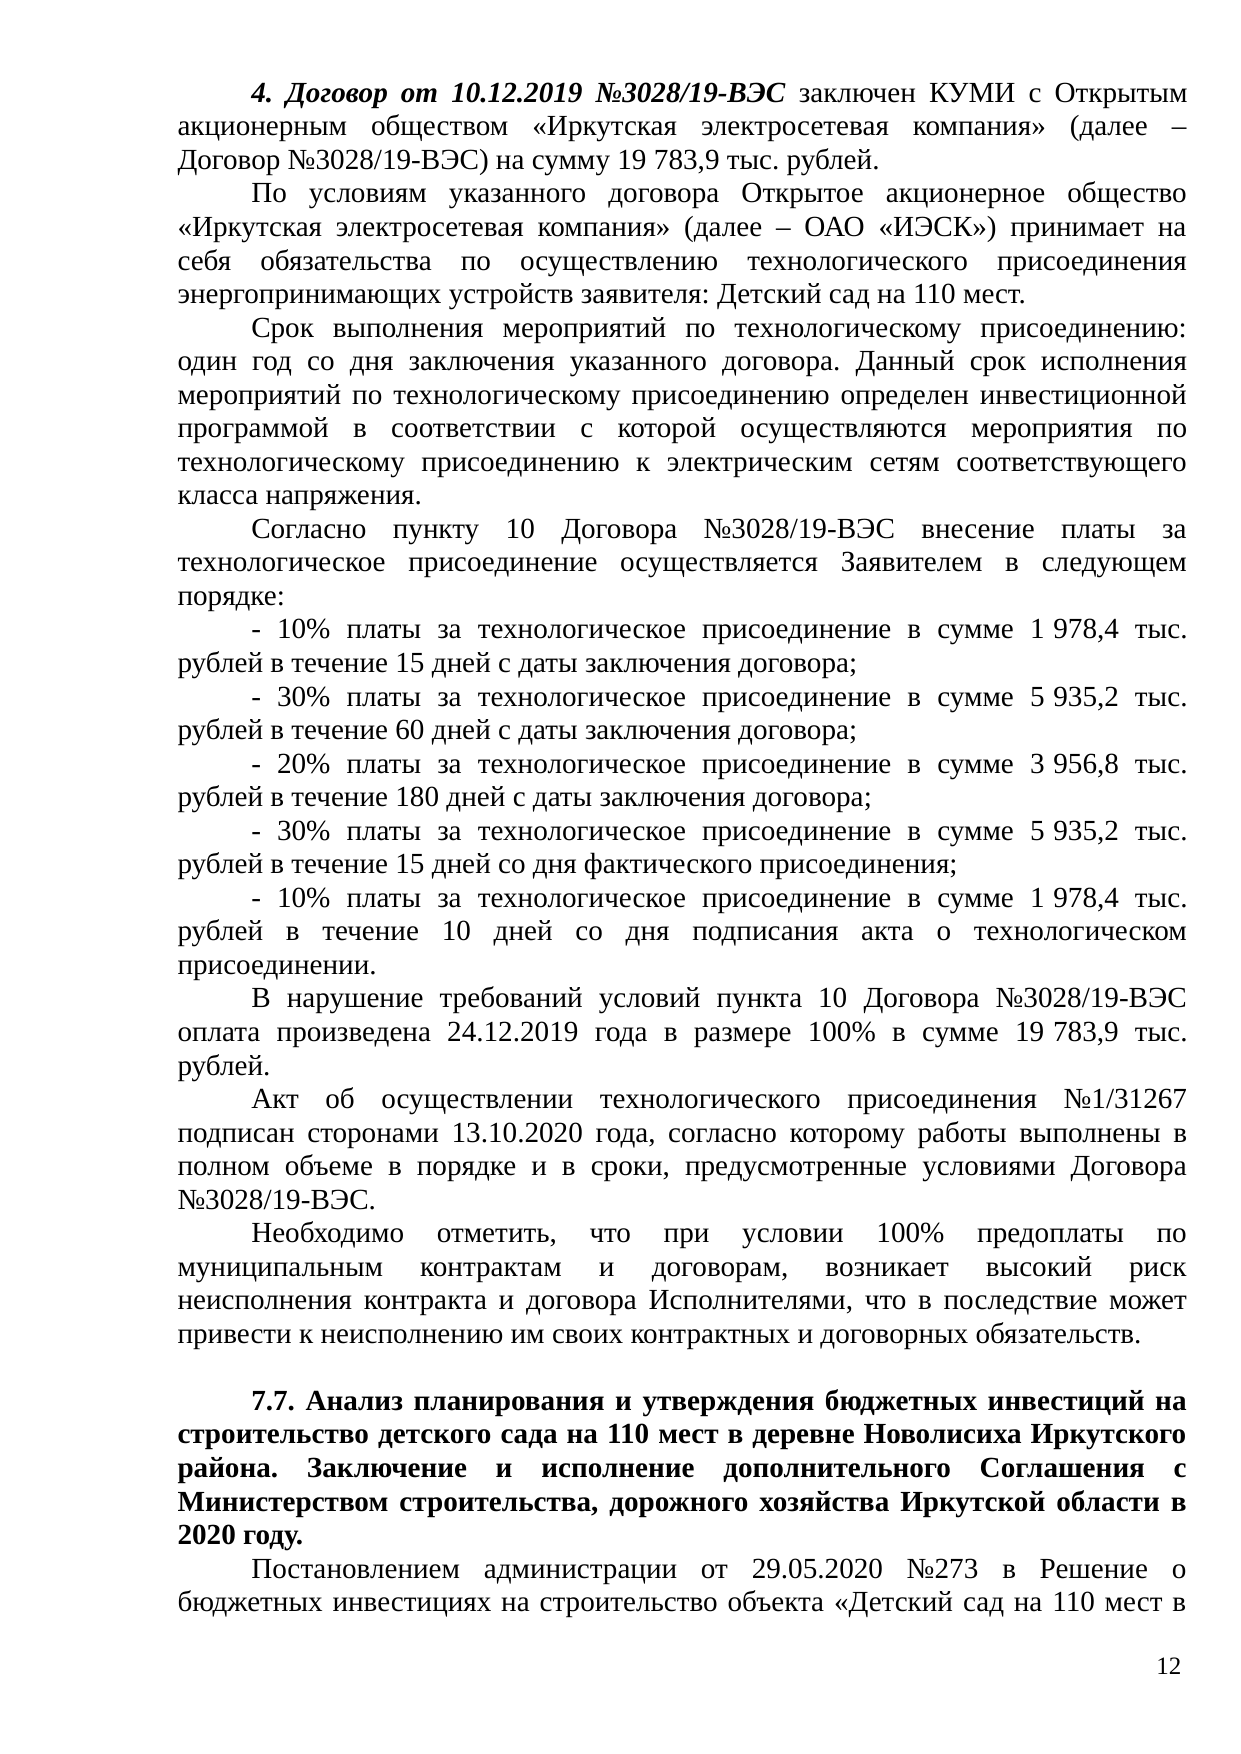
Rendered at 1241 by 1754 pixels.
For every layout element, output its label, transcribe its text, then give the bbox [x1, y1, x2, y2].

text - 20% платы за технологическое присоединение в сумме 3 956,8 тыс. рублей в течение 180 дней с даты заключения договора; [177, 746, 1187, 813]
text Постановлением администрации от 29.05.2020 №273 в Решение о бюджетных инвестициях на строительство объекта «Детский сад на 110 мест в [177, 1551, 1187, 1618]
text По условиям указанного договора Открытое акционерное общество «Иркутская электросетевая компания» (далее – ОАО «ИЭСК») принимает на себя обязательства по осуществлению технологического присоединения энергопринимающих устройств заявителя: Детский сад на 110 мест. [177, 176, 1187, 310]
text - 30% платы за технологическое присоединение в сумме 5 935,2 тыс. рублей в течение 15 дней со дня фактического присоединения; [177, 813, 1187, 880]
text В нарушение требований условий пункта 10 Договора №3028/19-ВЭС оплата произведена 24.12.2019 года в размере 100% в сумме 19 783,9 тыс. рублей. [177, 981, 1187, 1081]
text 4. Договор от 10.12.2019 №3028/19-ВЭС заключен КУМИ с Открытым акционерным обществом «Иркутская электросетевая компания» (далее –Договор №3028/19-ВЭС) на сумму 19 783,9 тыс. рублей. [177, 75, 1187, 176]
text Необходимо отметить, что при условии 100% предоплаты по муниципальным контрактам и договорам, возникает высокий риск неисполнения контракта и договора Исполнителями, что в последствие может привести к неисполнению им своих контрактных и договорных обязательств. [177, 1215, 1187, 1349]
text - 30% платы за технологическое присоединение в сумме 5 935,2 тыс. рублей в течение 60 дней с даты заключения договора; [177, 679, 1187, 746]
text - 10% платы за технологическое присоединение в сумме 1 978,4 тыс. рублей в течение 10 дней со дня подписания акта о технологическом присоединении. [177, 880, 1187, 981]
text Согласно пункту 10 Договора №3028/19-ВЭС внесение платы за технологическое присоединение осуществляется Заявителем в следующем порядке: [177, 511, 1187, 612]
text - 10% платы за технологическое присоединение в сумме 1 978,4 тыс. рублей в течение 15 дней с даты заключения договора; [177, 612, 1187, 679]
text Срок выполнения мероприятий по технологическому присоединению: один год со дня заключения указанного договора. Данный срок исполнения мероприятий по технологическому присоединению определен инвестиционной программой в соответствии с которой осуществляются мероприятия по технологическому присоединению к электрическим сетям соответствующего класса напряжения. [177, 310, 1187, 511]
text Акт об осуществлении технологического присоединения №1/31267 подписан сторонами 13.10.2020 года, согласно которому работы выполнены в полном объеме в порядке и в сроки, предусмотренные условиями Договора №3028/19-ВЭС. [177, 1081, 1187, 1215]
text 7.7. Анализ планирования и утверждения бюджетных инвестиций на строительство детского сада на 110 мест в деревне Новолисиха Иркутского района. Заключение и исполнение дополнительного Соглашения с Министерством строительства, дорожного хозяйства Иркутской области в 2020 году. [177, 1383, 1187, 1551]
